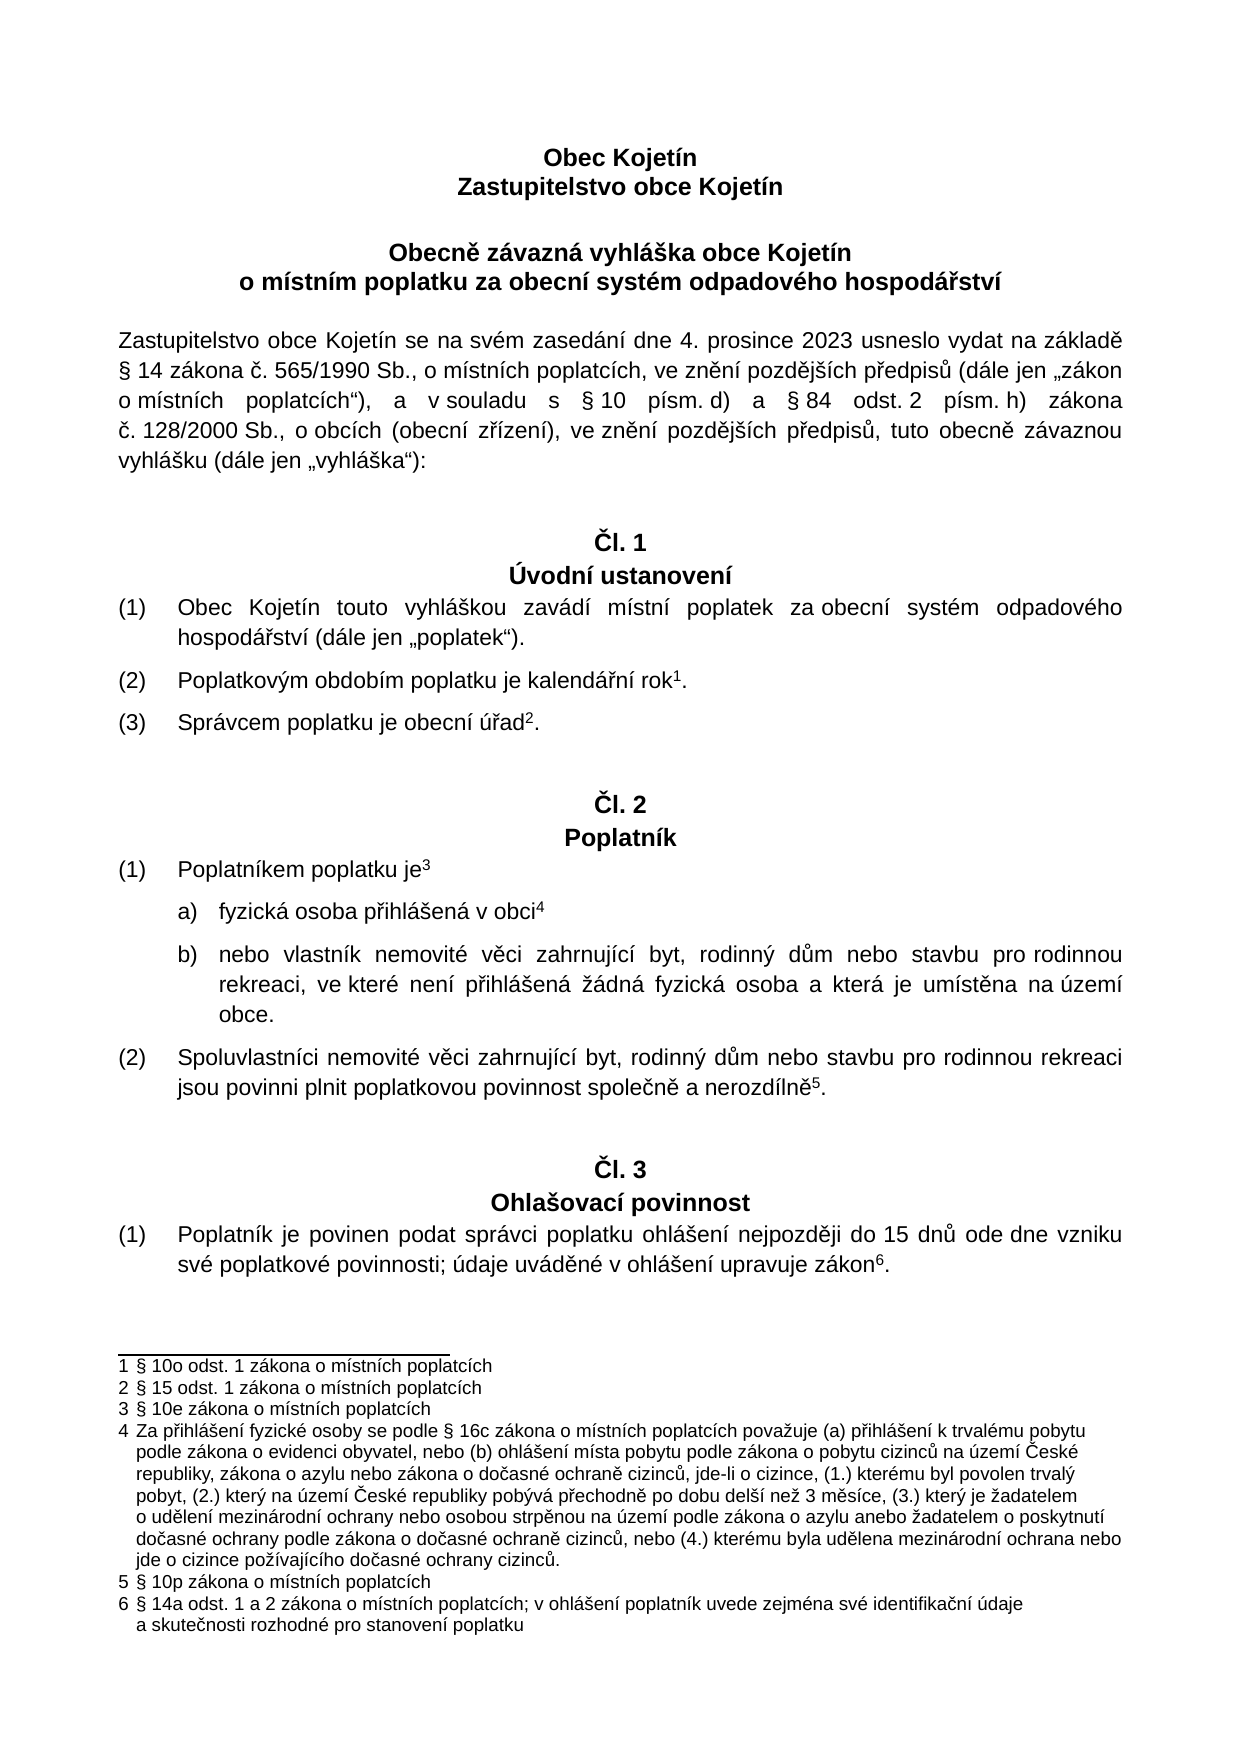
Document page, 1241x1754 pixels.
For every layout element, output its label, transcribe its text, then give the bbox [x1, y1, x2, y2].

list § 10p zákona o místních poplatcích [118, 1571, 1122, 1592]
list Poplatníkem poplatku je [118, 856, 1122, 882]
list § 15 odst. 1 zákona o místních poplatcích [118, 1377, 1122, 1398]
subtitle Čl. 3 Ohlašovací povinnost [118, 1154, 1122, 1216]
list Poplatník je povinen podat správci poplatku ohlášení nejpozději do 15 dnů ode dne vzniku své poplatkové povinnosti; údaje uváděné v ohlášení upravuje zákon. [118, 1221, 1122, 1277]
text Obec Kojetín Zastupitelstvo obce Kojetín [118, 143, 1122, 201]
list § 10e zákona o místních poplatcích [118, 1398, 1122, 1420]
list Správcem poplatku je obecní úřad. [118, 709, 1122, 736]
text Zastupitelstvo obce Kojetín se na svém zasedání dne 4. prosince 2023 usneslo vydat na základě § 14 zákona č. 565/1990 Sb., o místních poplatcích, ve znění pozdějších předpisů (dále jen „zákon o místních poplatcích“), a v souladu s § 10 písm. d) a § 84 odst. 2 písm. h) zákona č. 128/2000 Sb., o obcích (obecní zřízení), ve znění pozdějších předpisů, tuto obecně závaznou vyhlášku (dále jen „vyhláška“): [118, 327, 1122, 474]
list fyzická osoba přihlášená v obci [177, 898, 1122, 925]
list § 10o odst. 1 zákona o místních poplatcích [118, 1355, 1122, 1377]
subtitle Obecně závazná vyhláška obce Kojetín o místním poplatku za obecní systém odpadového hospodářství [118, 238, 1122, 295]
list nebo vlastník nemovité věci zahrnující byt, rodinný dům nebo stavbu pro rodinnou rekreaci, ve které není přihlášená žádná fyzická osoba a která je umístěna na území obce. [177, 941, 1122, 1028]
subtitle Čl. 1 Úvodní ustanovení [118, 528, 1122, 589]
list Obec Kojetín touto vyhláškou zavádí místní poplatek za obecní systém odpadového hospodářství (dále jen „poplatek“). [118, 594, 1122, 650]
list Spoluvlastníci nemovité věci zahrnující byt, rodinný dům nebo stavbu pro rodinnou rekreaci jsou povinni plnit poplatkovou povinnost společně a nerozdílně. [118, 1044, 1122, 1101]
list § 14a odst. 1 a 2 zákona o místních poplatcích; v ohlášení poplatník uvede zejména své identifikační údaje a skutečnosti rozhodné pro stanovení poplatku [118, 1592, 1122, 1635]
list Poplatkovým obdobím poplatku je kalendářní rok. [118, 667, 1122, 693]
subtitle Čl. 2 Poplatník [118, 789, 1122, 851]
list Za přihlášení fyzické osoby se podle § 16c zákona o místních poplatcích považuje (a) přihlášení k trvalému pobytu podle zákona o evidenci obyvatel, nebo (b) ohlášení místa pobytu podle zákona o pobytu cizinců na území České republiky, zákona o azylu nebo zákona o dočasné ochraně cizinců, jde-li o cizince, (1.) kterému byl povolen trvalý pobyt, (2.) který na území České republiky pobývá přechodně po dobu delší než 3 měsíce, (3.) který je žadatelem o udělení mezinárodní ochrany nebo osobou strpěnou na území podle zákona o azylu anebo žadatelem o poskytnutí dočasné ochrany podle zákona o dočasné ochraně cizinců, nebo (4.) kterému byla udělena mezinárodní ochrana nebo jde o cizince požívajícího dočasné ochrany cizinců. [118, 1420, 1122, 1571]
